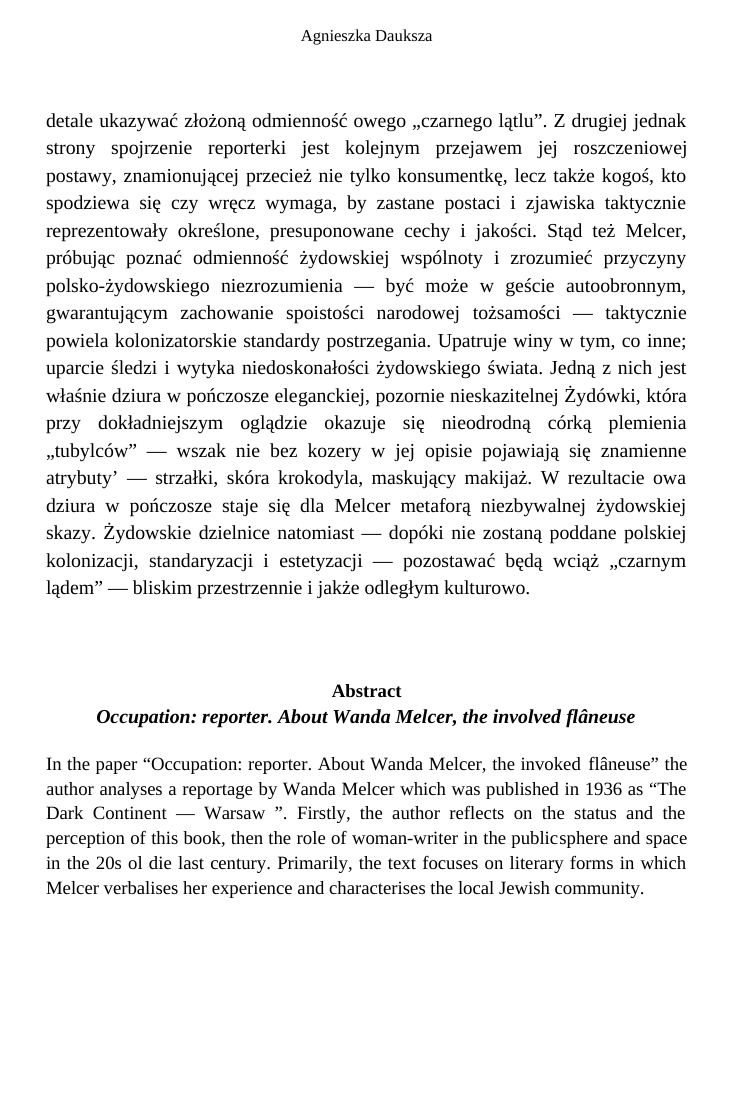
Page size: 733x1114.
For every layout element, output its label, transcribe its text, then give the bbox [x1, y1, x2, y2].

text Agnieszka Dauksza [46, 26, 687, 45]
text detale ukazywać złożoną odmienność owego „czarnego lątlu”. Z drugiej jednak strony spojrzenie reporterki jest kolejnym przejawem jej roszcze­niowej postawy, znamionującej przecież nie tylko konsumentkę, lecz także kogoś, kto spodziewa się czy wręcz wymaga, by zastane postaci i zjawiska taktycznie reprezentowały określone, presuponowane cechy i jakości. Stąd też Melcer, próbując poznać odmienność żydowskiej wspólnoty i zrozumieć przyczyny polsko-żydowskiego niezrozumienia — być może w geście autoobronnym, gwarantującym zachowanie spoistości narodowej tożsamości — taktycznie powiela kolonizatorskie standardy postrzegania. Upatruje winy w tym, co inne; uparcie śledzi i wytyka niedoskonałości żydowskiego świata. Jedną z nich jest właśnie dziura w pończosze ele­ganckiej, pozornie nieskazitelnej Żydówki, która przy dokładniejszym oglądzie okazuje się nieodrodną córką plemienia „tubylców” — wszak nie bez kozery w jej opisie pojawiają się znamienne atrybuty’ — strzałki, skóra krokodyla, maskujący makijaż. W rezultacie owa dziura w pończosze staje się dla Melcer metaforą niezbywalnej żydowskiej skazy. Żydowskie dzielnice natomiast — dopóki nie zostaną poddane polskiej kolonizacji, standaryzacji i estetyzacji — pozostawać będą wciąż „czarnym lądem” — bliskim przestrzennie i jakże odległym kulturowo. [46, 108, 687, 599]
text Abstract [46, 680, 687, 702]
text Occupation: reporter. About Wanda Melcer, the involved flâneuse [46, 705, 687, 728]
text In the paper “Occupation: reporter. About Wanda Melcer, the invoked flâneuse” the author analyses a reportage by Wanda Melcer which was published in 1936 as “The Dark Continent — Warsaw ”. Firstly, the author reflects on the status and the perception of this book, then the role of woman-writer in the public­sphere and space in the 20s ol die last century. Primarily, the text focuses on literary forms in which Melcer verbalises her experience and characterises the local Jewish community. [46, 753, 687, 898]
